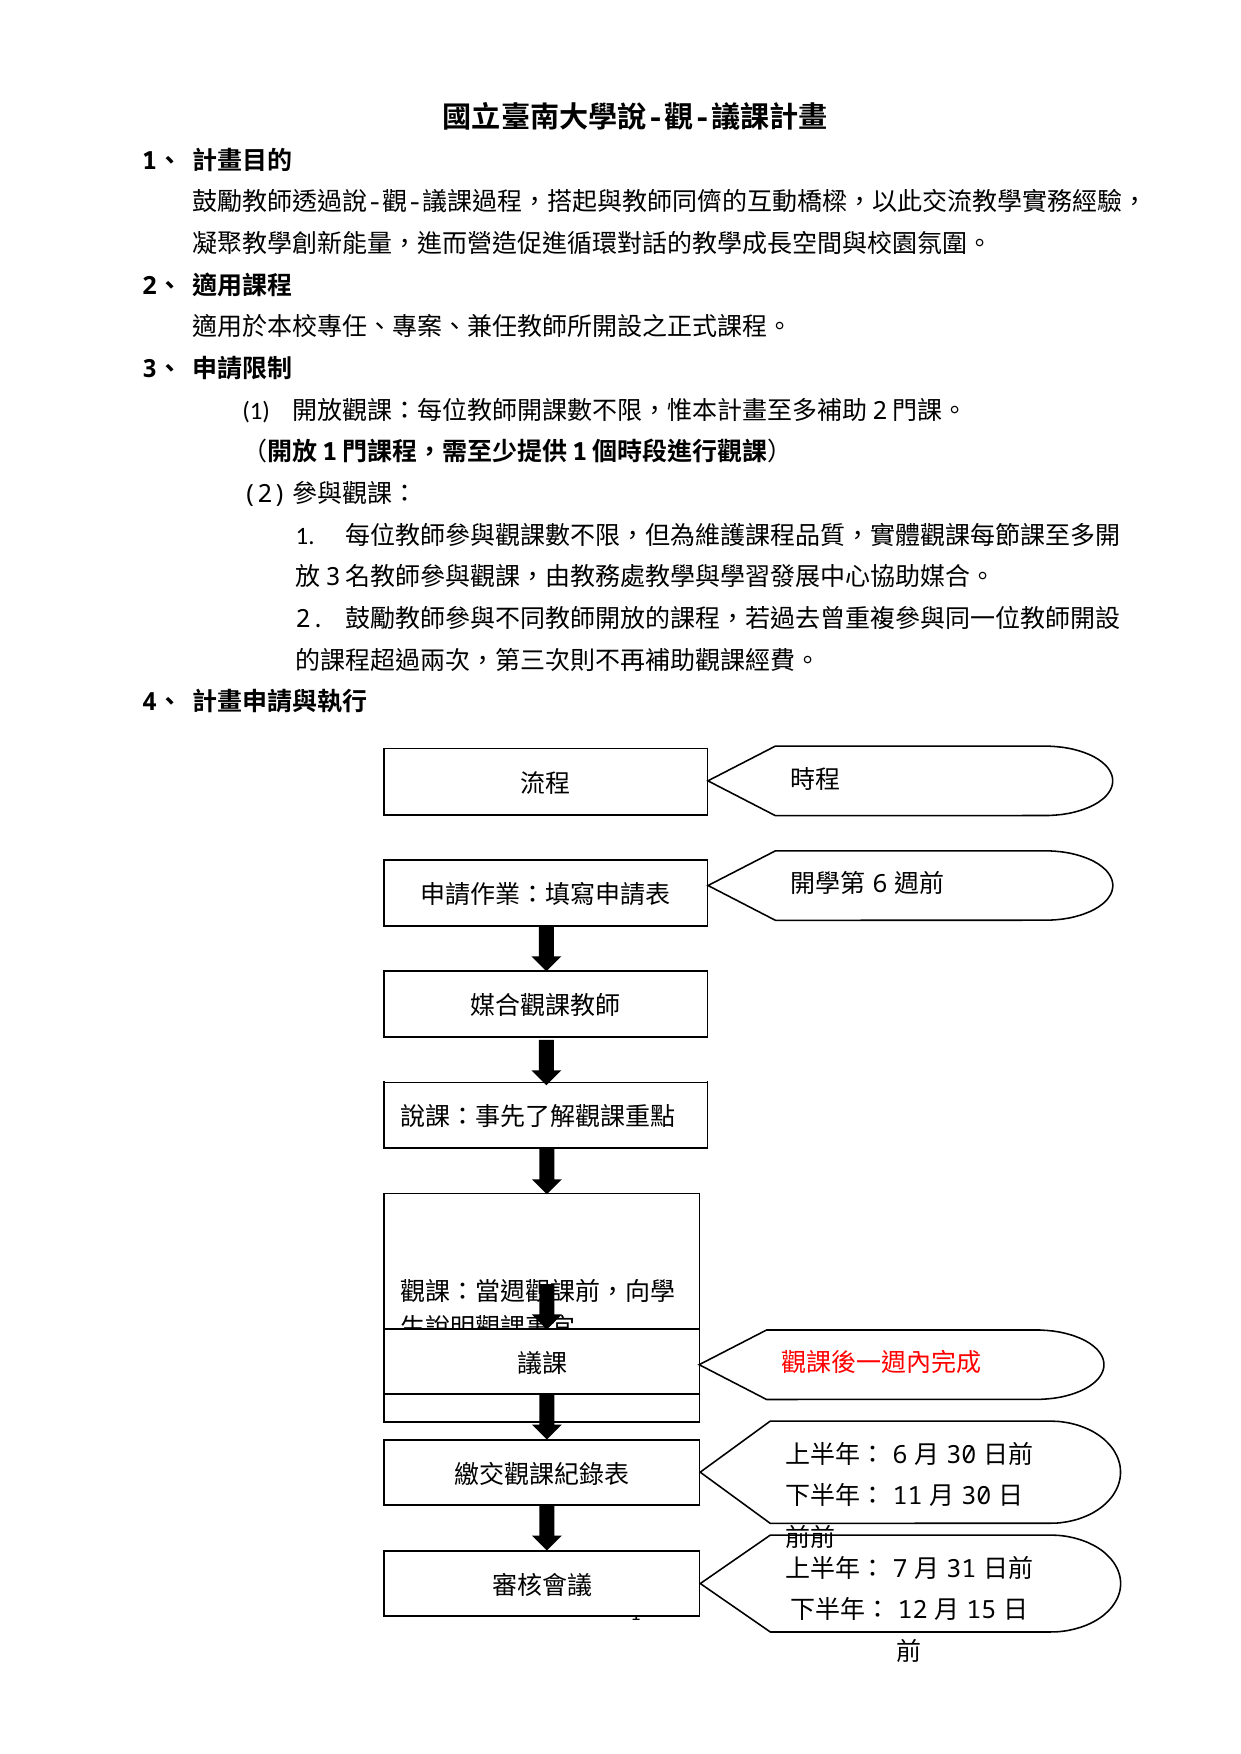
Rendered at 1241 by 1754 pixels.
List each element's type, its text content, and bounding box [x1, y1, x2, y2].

list 參與觀課： [242, 469, 1122, 511]
text 鼓勵教師透過說-觀-議課過程，搭起與教師同儕的互動橋樑，以此交流教學實務經驗，凝聚教學創新能量，進而營造促進循環對話的教學成長空間與校園氛圍。 [192, 177, 1122, 261]
text 適用於本校專任、專案、兼任教師所開設之正式課程。 [192, 302, 1122, 344]
text 媒合觀課教師 [400, 986, 692, 1022]
text 繳交觀課紀錄表 [400, 1454, 684, 1491]
text 流程 [400, 763, 692, 800]
text 申請作業：填寫申請表 [400, 875, 692, 911]
text 國立臺南大學說-觀-議課計畫 [148, 94, 1122, 136]
list 適用課程 [142, 261, 1122, 302]
list 每位教師參與觀課數不限，但為維護課程品質，實體觀課每節課至多開放3名教師參與觀課，由教務處教學與學習發展中心協助媒合。 [295, 511, 1122, 594]
list 鼓勵教師參與不同教師開放的課程，若過去曾重複參與同一位教師開設的課程超過兩次，第三次則不再補助觀課經費。 [295, 594, 1122, 677]
text 說課：事先了解觀課重點 [400, 1097, 692, 1133]
text 審核會議 [400, 1565, 684, 1602]
list 申請限制 [142, 344, 1122, 386]
text 議課 [400, 1343, 684, 1379]
list 計畫申請與執行 [142, 677, 1122, 719]
text 觀課：當週觀課前，向學生說明觀課事宜 [400, 1271, 684, 1328]
list 計畫目的 [142, 136, 1122, 177]
list 開放觀課：每位教師開課數不限，惟本計畫至多補助2門課。 （開放1門課程，需至少提供1個時段進行觀課） [242, 386, 1122, 469]
